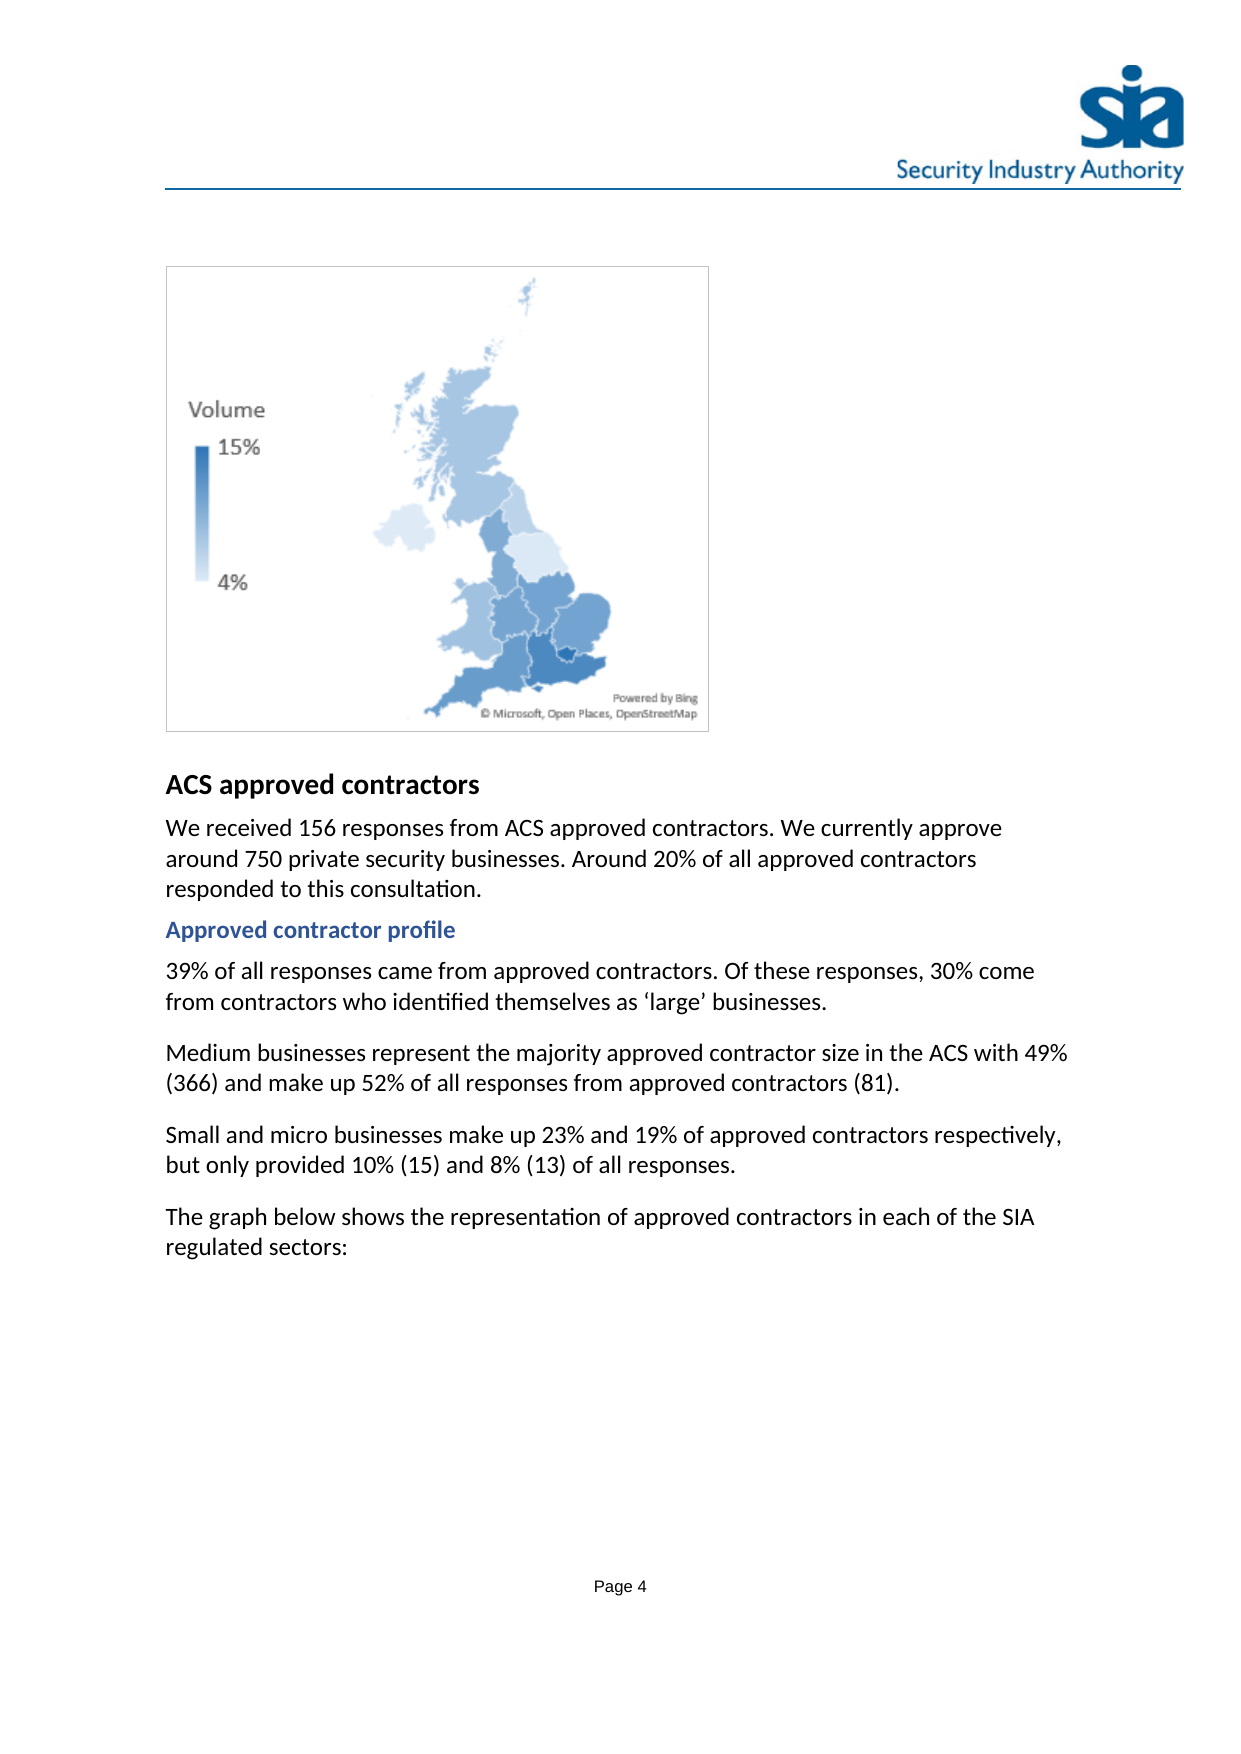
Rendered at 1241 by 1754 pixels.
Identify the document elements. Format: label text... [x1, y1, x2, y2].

subtitle ACS approved contractors [165, 766, 1075, 802]
subtitle Approved contractor profile [165, 914, 1075, 945]
text The graph below shows the representation of approved contractors in each of the SIA regulated sectors: [165, 1201, 1075, 1262]
text We received 156 responses from ACS approved contractors. We currently approve around 750 private security businesses. Around 20% of all approved contractors responded to this consultation. [165, 812, 1075, 904]
text 39% of all responses came from approved contractors. Of these responses, 30% come from contractors who identified themselves as ‘large’ businesses. [165, 955, 1075, 1016]
text Medium businesses represent the majority approved contractor size in the ACS with 49% (366) and make up 52% of all responses from approved contractors (81). [165, 1037, 1075, 1098]
text Small and micro businesses make up 23% and 19% of approved contractors respectively, but only provided 10% (15) and 8% (13) of all responses. [165, 1119, 1075, 1180]
